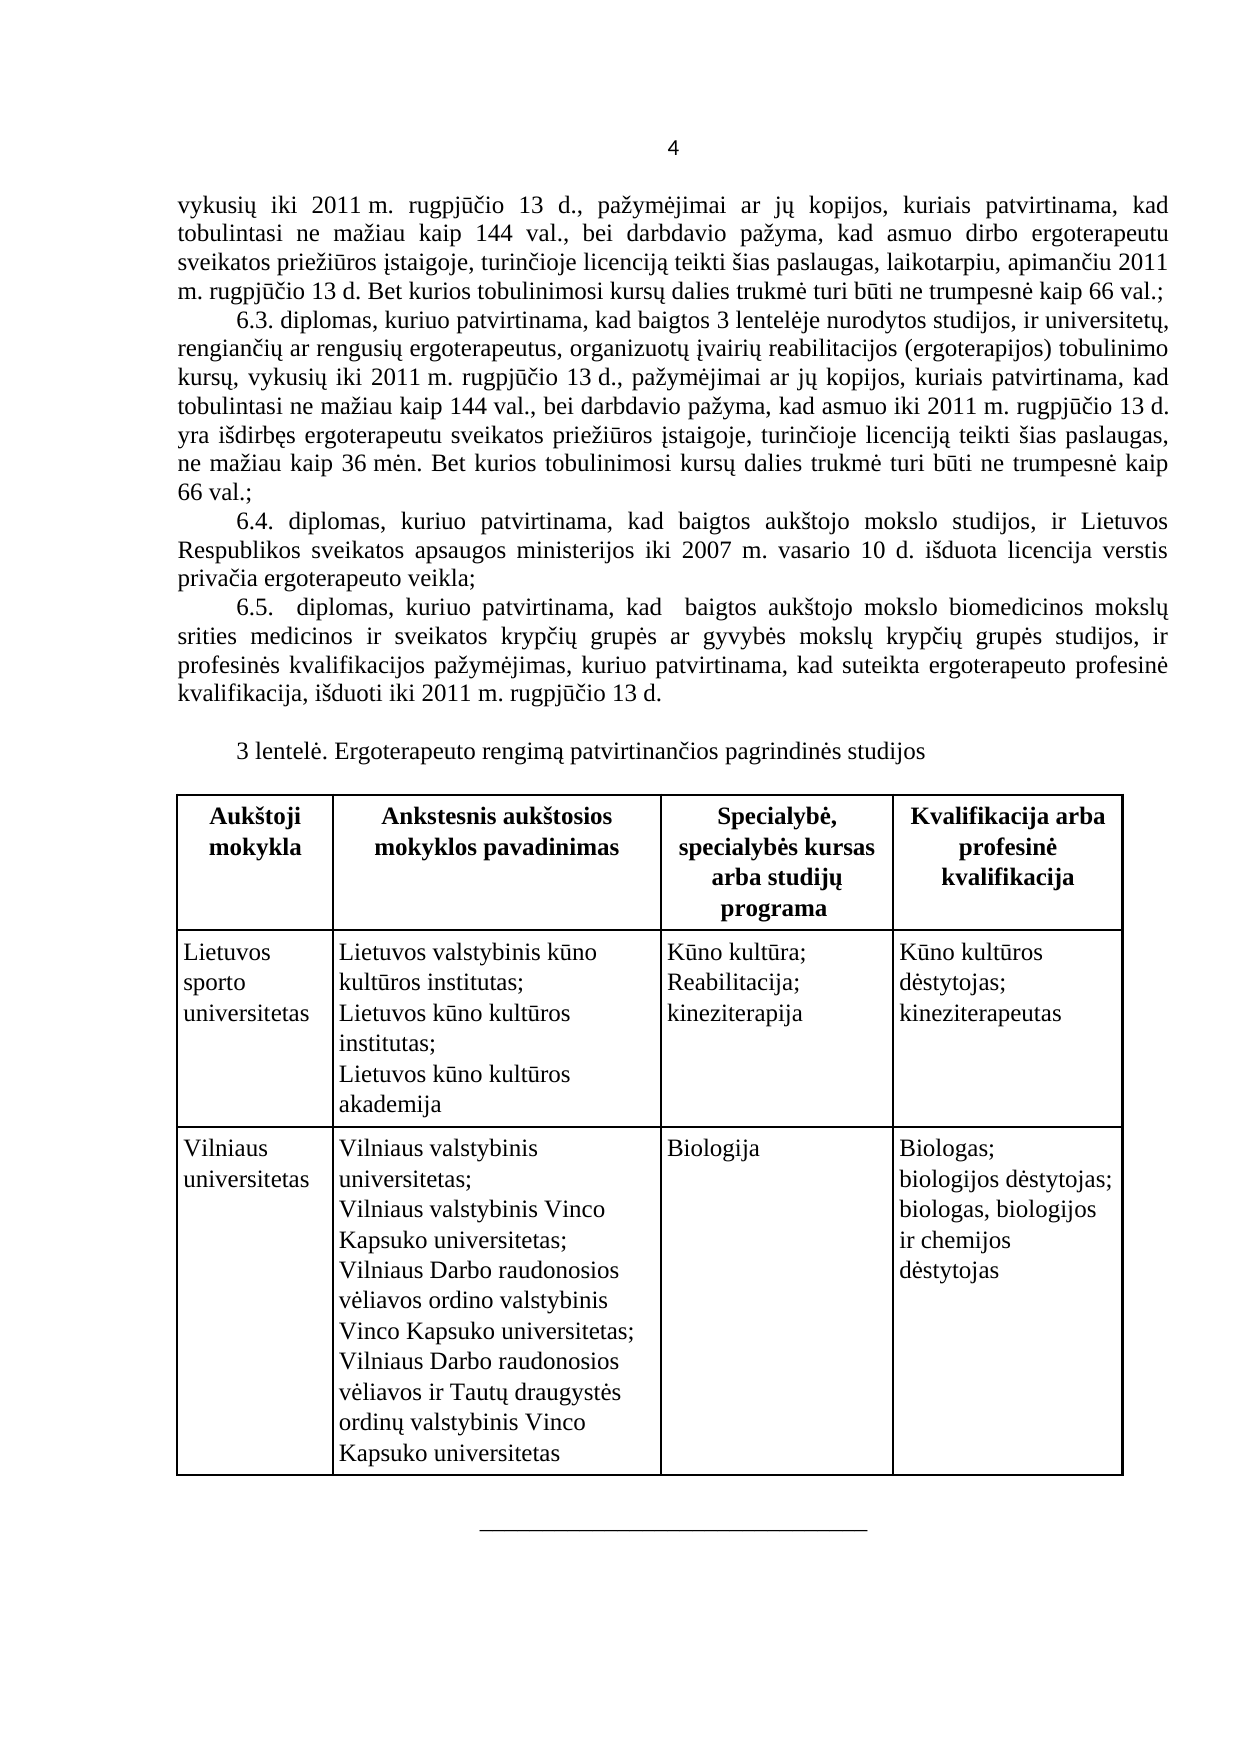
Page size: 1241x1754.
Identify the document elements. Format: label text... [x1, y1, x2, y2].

table_header Ankstesnis aukštosios mokyklos pavadinimas [334, 796, 660, 929]
table_cell Vilniaus valstybinis universitetas; Vilniaus valstybinis Vinco Kapsuko universitetas; Vilniaus Darbo raudonosios vėliavos ordino valstybinis Vinco Kapsuko universitetas; Vilniaus Darbo raudonosios vėliavos ir Tautų draugystės ordinų valstybinis Vinco Kapsuko universitetas [334, 1128, 660, 1474]
table_header Specialybė, specialybės kursas arba studijų programa [662, 796, 892, 929]
table_cell Kūno kultūros dėstytojas; kineziterapeutas [894, 931, 1121, 1126]
table_cell Biologija [662, 1128, 892, 1474]
table_cell Vilniaus universitetas [178, 1128, 332, 1474]
table_cell Lietuvos sporto universitetas [178, 931, 332, 1126]
table_cell Kūno kultūra; Reabilitacija; kineziterapija [662, 931, 892, 1126]
table_header Aukštoji mokykla [178, 796, 332, 929]
text 6.5. diplomas, kuriuo patvirtinama, kad baigtos aukštojo mokslo biomedicinos mokslų srities medicinos ir sveikatos krypčių grupės ar gyvybės mokslų krypčių grupės studijos, ir profesinės kvalifikacijos pažymėjimas, kuriuo patvirtinama, kad suteikta ergoterapeuto profesinė kvalifikacija, išduoti iki 2011 m. rugpjūčio 13 d. [177, 592, 1169, 707]
text 6.4. diplomas, kuriuo patvirtinama, kad baigtos aukštojo mokslo studijos, ir Lietuvos Respublikos sveikatos apsaugos ministerijos iki 2007 m. vasario 10 d. išduota licencija verstis privačia ergoterapeuto veikla; [177, 506, 1169, 592]
text vykusių iki 2011 m. rugpjūčio 13 d., pažymėjimai ar jų kopijos, kuriais patvirtinama, kad tobulintasi ne mažiau kaip 144 val., bei darbdavio pažyma, kad asmuo dirbo ergoterapeutu sveikatos priežiūros įstaigoje, turinčioje licenciją teikti šias paslaugas, laikotarpiu, apimančiu 2011 m. rugpjūčio 13 d. Bet kurios tobulinimosi kursų dalies trukmė turi būti ne trumpesnė kaip 66 val.; [177, 190, 1169, 305]
text 3 lentelė. Ergoterapeuto rengimą patvirtinančios pagrindinės studijos [177, 736, 1169, 765]
table_header Kvalifikacija arba profesinė kvalifikacija [894, 796, 1121, 929]
text 6.3. diplomas, kuriuo patvirtinama, kad baigtos 3 lentelėje nurodytos studijos, ir universitetų, rengiančių ar rengusių ergoterapeutus, organizuotų įvairių reabilitacijos (ergoterapijos) tobulinimo kursų, vykusių iki 2011 m. rugpjūčio 13 d., pažymėjimai ar jų kopijos, kuriais patvirtinama, kad tobulintasi ne mažiau kaip 144 val., bei darbdavio pažyma, kad asmuo iki 2011 m. rugpjūčio 13 d. yra išdirbęs ergoterapeutu sveikatos priežiūros įstaigoje, turinčioje licenciją teikti šias paslaugas, ne mažiau kaip 36 mėn. Bet kurios tobulinimosi kursų dalies trukmė turi būti ne trumpesnė kaip 66 val.; [177, 305, 1169, 506]
text _______________________________ [177, 1505, 1169, 1534]
table_cell Lietuvos valstybinis kūno kultūros institutas; Lietuvos kūno kultūros institutas; Lietuvos kūno kultūros akademija [334, 931, 660, 1126]
table_cell Biologas; biologijos dėstytojas; biologas, biologijos ir chemijos dėstytojas [894, 1128, 1121, 1474]
